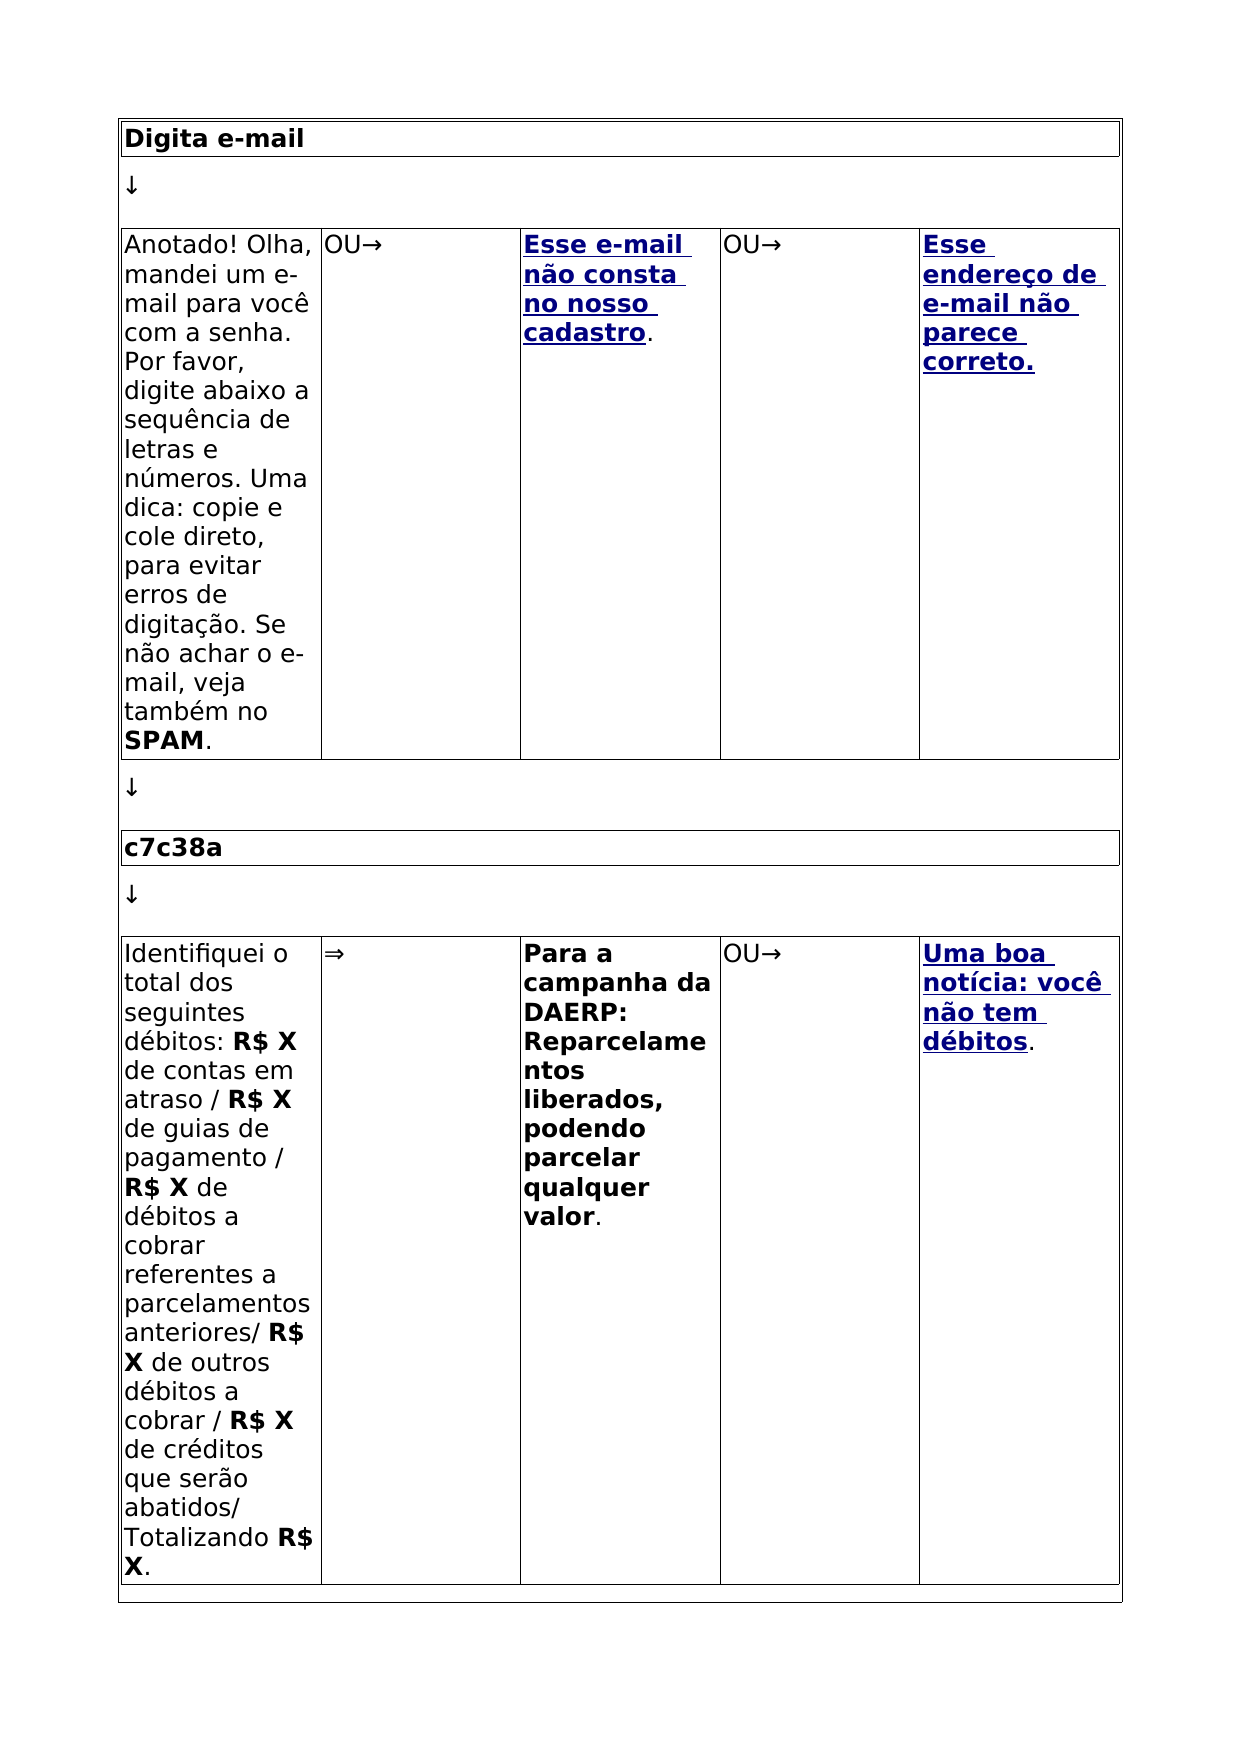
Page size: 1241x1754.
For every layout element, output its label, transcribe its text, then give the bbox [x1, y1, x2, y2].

table_header Esse endereço de e-mail não parece correto. [920, 229, 1119, 758]
table_header ↓ ↓ ↓ [119, 119, 1122, 1602]
table_header ⇒ [322, 937, 520, 1584]
table_header Esse e-mail não consta no nosso cadastro. [521, 229, 720, 758]
table_header Digita e-mail [122, 122, 1119, 156]
table_header Para a campanha da DAERP: Reparcelamentos liberados, podendo parcelar qualquer valor. [521, 937, 720, 1584]
table_header OU→ [322, 229, 520, 758]
table_header OU→ [721, 937, 919, 1584]
table_header Anotado! Olha, mandei um e-mail para você com a senha. Por favor, digite abaixo a sequência de letras e números. Uma dica: copie e cole direto, para evitar erros de digitação. Se não achar o e-mail, veja também no SPAM. [122, 229, 321, 758]
table_header OU→ [721, 229, 919, 758]
table_header c7c38a [122, 831, 1119, 865]
table_header Identifiquei o total dos seguintes débitos: R$ X de contas em atraso / R$ X de guias de pagamento / R$ X de débitos a cobrar referentes a parcelamentos anteriores/ R$ X de outros débitos a cobrar / R$ X de créditos que serão abatidos/ Totalizando R$ X. [122, 937, 321, 1584]
table_header Uma boa notícia: você não tem débitos. [920, 937, 1119, 1584]
